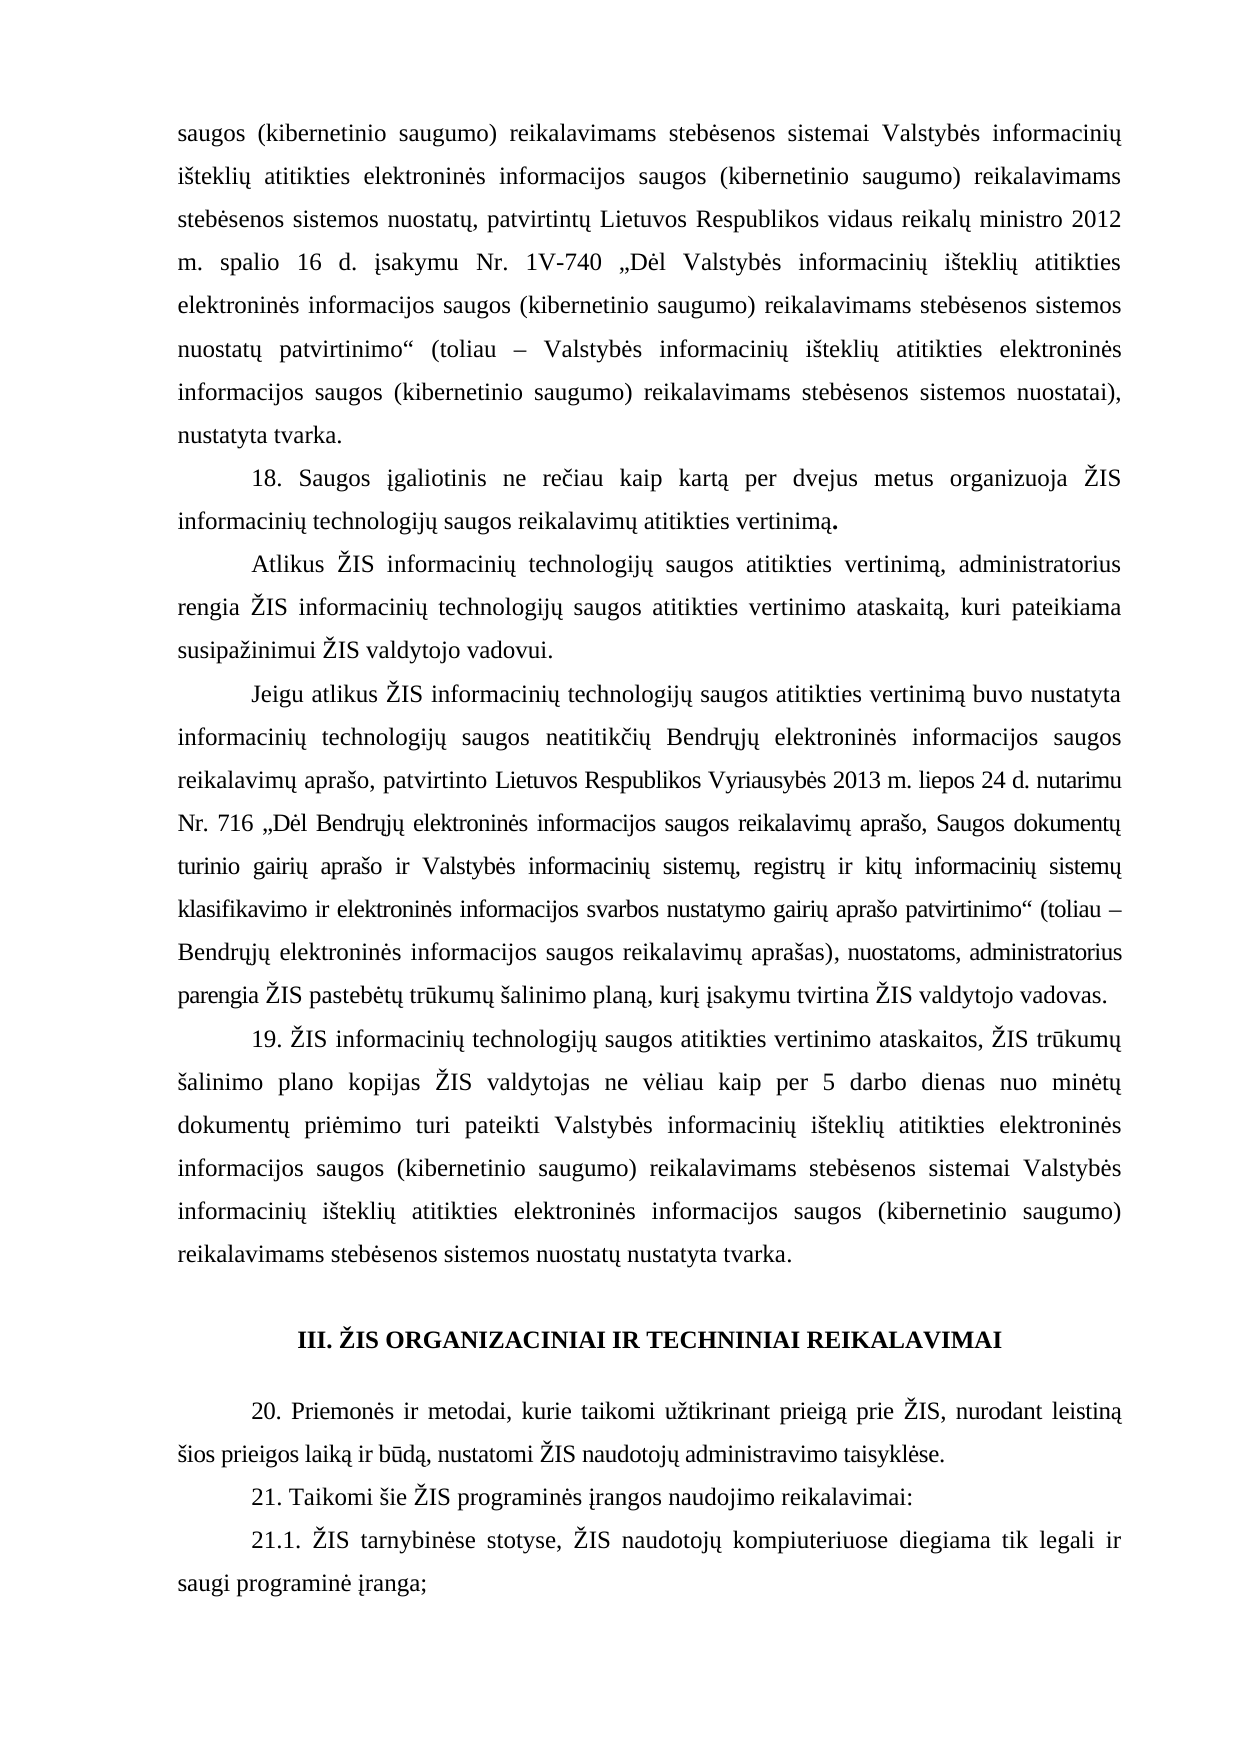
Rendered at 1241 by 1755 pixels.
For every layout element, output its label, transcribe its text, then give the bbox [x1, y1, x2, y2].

text saugos (kibernetinio saugumo) reikalavimams stebėsenos sistemai Valstybės informacinių išteklių atitikties elektroninės informacijos saugos (kibernetinio saugumo) reikalavimams stebėsenos sistemos nuostatų, patvirtintų Lietuvos Respublikos vidaus reikalų ministro 2012 m. spalio 16 d. įsakymu Nr. 1V-740 „Dėl Valstybės informacinių išteklių atitikties elektroninės informacijos saugos (kibernetinio saugumo) reikalavimams stebėsenos sistemos nuostatų patvirtinimo“ (toliau – Valstybės informacinių išteklių atitikties elektroninės informacijos saugos (kibernetinio saugumo) reikalavimams stebėsenos sistemos nuostatai), nustatyta tvarka. [177, 118, 1122, 449]
text 19. ŽIS informacinių technologijų saugos atitikties vertinimo ataskaitos, ŽIS trūkumų šalinimo plano kopijas ŽIS valdytojas ne vėliau kaip per 5 darbo dienas nuo minėtų dokumentų priėmimo turi pateikti Valstybės informacinių išteklių atitikties elektroninės informacijos saugos (kibernetinio saugumo) reikalavimams stebėsenos sistemai Valstybės informacinių išteklių atitikties elektroninės informacijos saugos (kibernetinio saugumo) reikalavimams stebėsenos sistemos nuostatų nustatyta tvarka. [177, 1024, 1122, 1268]
text 18. Saugos įgaliotinis ne rečiau kaip kartą per dvejus metus organizuoja ŽIS informacinių technologijų saugos reikalavimų atitikties vertinimą. [177, 463, 1122, 535]
text 20. Priemonės ir metodai, kurie taikomi užtikrinant prieigą prie ŽIS, nurodant leistiną šios prieigos laiką ir būdą, nustatomi ŽIS naudotojų administravimo taisyklėse. [177, 1396, 1122, 1468]
text III. ŽIS ORGANIZACINIAI IR TECHNINIAI REIKALAVIMAI [177, 1326, 1122, 1354]
text 21. Taikomi šie ŽIS programinės įrangos naudojimo reikalavimai: [177, 1482, 1122, 1511]
text 21.1. ŽIS tarnybinėse stotyse, ŽIS naudotojų kompiuteriuose diegiama tik legali ir saugi programinė įranga; [177, 1525, 1122, 1597]
text Atlikus ŽIS informacinių technologijų saugos atitikties vertinimą, administratorius rengia ŽIS informacinių technologijų saugos atitikties vertinimo ataskaitą, kuri pateikiama susipažinimui ŽIS valdytojo vadovui. [177, 549, 1122, 664]
text Jeigu atlikus ŽIS informacinių technologijų saugos atitikties vertinimą buvo nustatyta informacinių technologijų saugos neatitikčių Bendrųjų elektroninės informacijos saugos reikalavimų aprašo, patvirtinto Lietuvos Respublikos Vyriausybės 2013 m. liepos 24 d. nutarimu Nr. 716 „Dėl Bendrųjų elektroninės informacijos saugos reikalavimų aprašo, Saugos dokumentų turinio gairių aprašo ir Valstybės informacinių sistemų, registrų ir kitų informacinių sistemų klasifikavimo ir elektroninės informacijos svarbos nustatymo gairių aprašo patvirtinimo“ (toliau – Bendrųjų elektroninės informacijos saugos reikalavimų aprašas), nuostatoms, administratorius parengia ŽIS pastebėtų trūkumų šalinimo planą, kurį įsakymu tvirtina ŽIS valdytojo vadovas. [177, 679, 1122, 1009]
